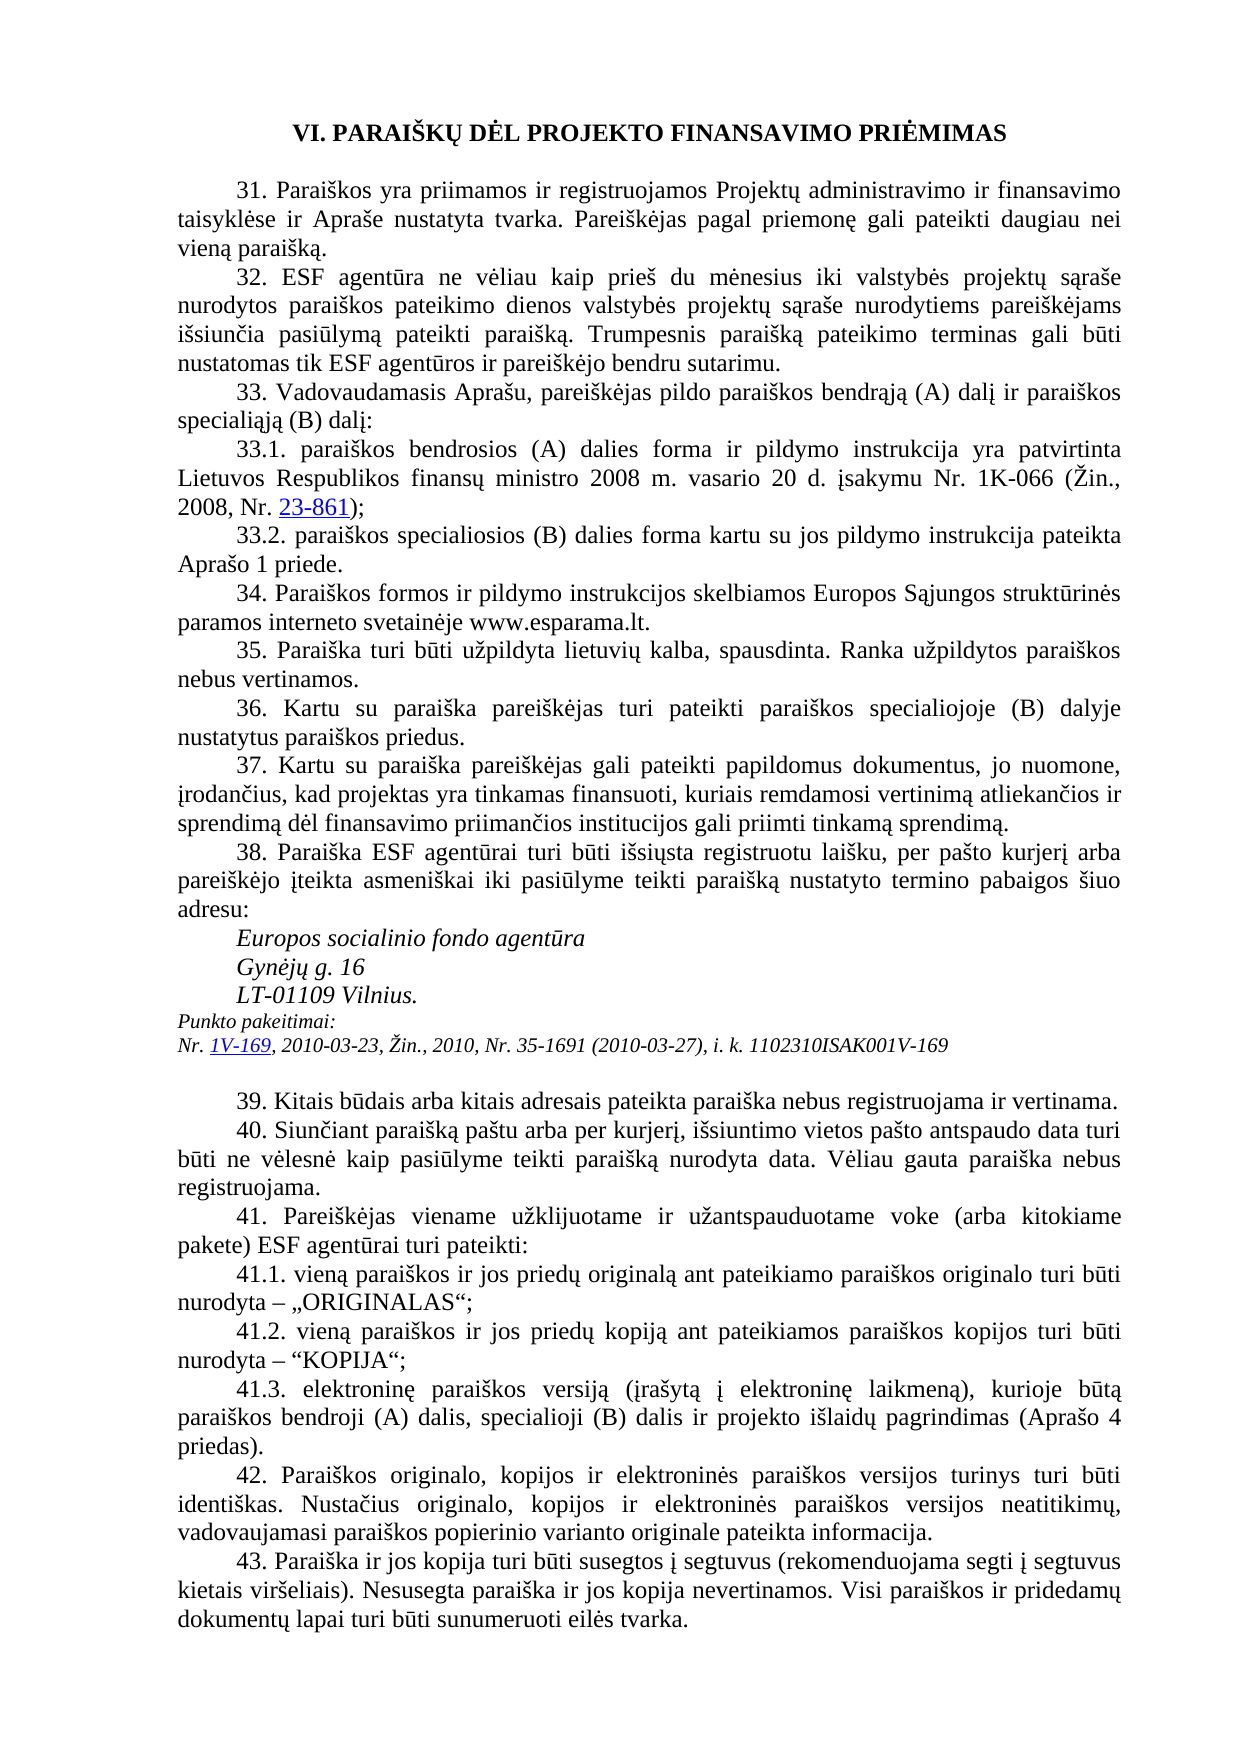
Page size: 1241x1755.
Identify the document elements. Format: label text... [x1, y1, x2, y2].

text LT-01109 Vilnius. [177, 981, 1122, 1009]
text 41.3. elektroninę paraiškos versiją (įrašytą į elektroninę laikmeną), kurioje būtą paraiškos bendroji (A) dalis, specialioji (B) dalis ir projekto išlaidų pagrindimas (Aprašo 4 priedas). [177, 1374, 1122, 1460]
text 35. Paraiška turi būti užpildyta lietuvių kalba, spausdinta. Ranka užpildytos paraiškos nebus vertinamos. [177, 636, 1122, 693]
text 41.1. vieną paraiškos ir jos priedų originalą ant pateikiamo paraiškos originalo turi būti nurodyta – „ORIGINALAS“; [177, 1259, 1122, 1316]
text 33.2. paraiškos specialiosios (B) dalies forma kartu su jos pildymo instrukcija pateikta Aprašo 1 priede. [177, 521, 1122, 578]
text 33. Vadovaudamasis Aprašu, pareiškėjas pildo paraiškos bendrąją (A) dalį ir paraiškos specialiąją (B) dalį: [177, 377, 1122, 434]
text 40. Siunčiant paraišką paštu arba per kurjerį, išsiuntimo vietos pašto antspaudo data turi būti ne vėlesnė kaip pasiūlyme teikti paraišką nurodyta data. Vėliau gauta paraiška nebus registruojama. [177, 1115, 1122, 1201]
text VI. PARAIŠKŲ DĖL PROJEKTO FINANSAVIMO PRIĖMIMAS [177, 118, 1122, 147]
text 37. Kartu su paraiška pareiškėjas gali pateikti papildomus dokumentus, jo nuomone, įrodančius, kad projektas yra tinkamas finansuoti, kuriais remdamosi vertinimą atliekančios ir sprendimą dėl finansavimo priimančios institucijos gali priimti tinkamą sprendimą. [177, 751, 1122, 837]
text Nr. 1V-169, 2010-03-23, Žin., 2010, Nr. 35-1691 (2010-03-27), i. k. 1102310ISAK001V-169 [177, 1033, 1122, 1057]
text 41.2. vieną paraiškos ir jos priedų kopiją ant pateikiamos paraiškos kopijos turi būti nurodyta – “KOPIJA“; [177, 1316, 1122, 1374]
text Europos socialinio fondo agentūra [177, 923, 1122, 952]
text 32. ESF agentūra ne vėliau kaip prieš du mėnesius iki valstybės projektų sąraše nurodytos paraiškos pateikimo dienos valstybės projektų sąraše nurodytiems pareiškėjams išsiunčia pasiūlymą pateikti paraišką. Trumpesnis paraišką pateikimo terminas gali būti nustatomas tik ESF agentūros ir pareiškėjo bendru sutarimu. [177, 262, 1122, 377]
text Gynėjų g. 16 [177, 952, 1122, 981]
text 36. Kartu su paraiška pareiškėjas turi pateikti paraiškos specialiojoje (B) dalyje nustatytus paraiškos priedus. [177, 693, 1122, 751]
text 41. Pareiškėjas viename užklijuotame ir užantspauduotame voke (arba kitokiame pakete) ESF agentūrai turi pateikti: [177, 1201, 1122, 1259]
text 38. Paraiška ESF agentūrai turi būti išsiųsta registruotu laišku, per pašto kurjerį arba pareiškėjo įteikta asmeniškai iki pasiūlyme teikti paraišką nustatyto termino pabaigos šiuo adresu: [177, 837, 1122, 923]
text 43. Paraiška ir jos kopija turi būti susegtos į segtuvus (rekomenduojama segti į segtuvus kietais viršeliais). Nesusegta paraiška ir jos kopija nevertinamos. Visi paraiškos ir pridedamų dokumentų lapai turi būti sunumeruoti eilės tvarka. [177, 1546, 1122, 1632]
text 34. Paraiškos formos ir pildymo instrukcijos skelbiamos Europos Sąjungos struktūrinės paramos interneto svetainėje www.esparama.lt. [177, 578, 1122, 636]
text 33.1. paraiškos bendrosios (A) dalies forma ir pildymo instrukcija yra patvirtinta Lietuvos Respublikos finansų ministro 2008 m. vasario 20 d. įsakymu Nr. 1K-066 (Žin., 2008, Nr. 23-861); [177, 434, 1122, 521]
text Punkto pakeitimai: [177, 1009, 1122, 1033]
text 42. Paraiškos originalo, kopijos ir elektroninės paraiškos versijos turinys turi būti identiškas. Nustačius originalo, kopijos ir elektroninės paraiškos versijos neatitikimų, vadovaujamasi paraiškos popierinio varianto originale pateikta informacija. [177, 1460, 1122, 1546]
text 31. Paraiškos yra priimamos ir registruojamos Projektų administravimo ir finansavimo taisyklėse ir Apraše nustatyta tvarka. Pareiškėjas pagal priemonę gali pateikti daugiau nei vieną paraišką. [177, 176, 1122, 262]
text 39. Kitais būdais arba kitais adresais pateikta paraiška nebus registruojama ir vertinama. [177, 1086, 1122, 1115]
